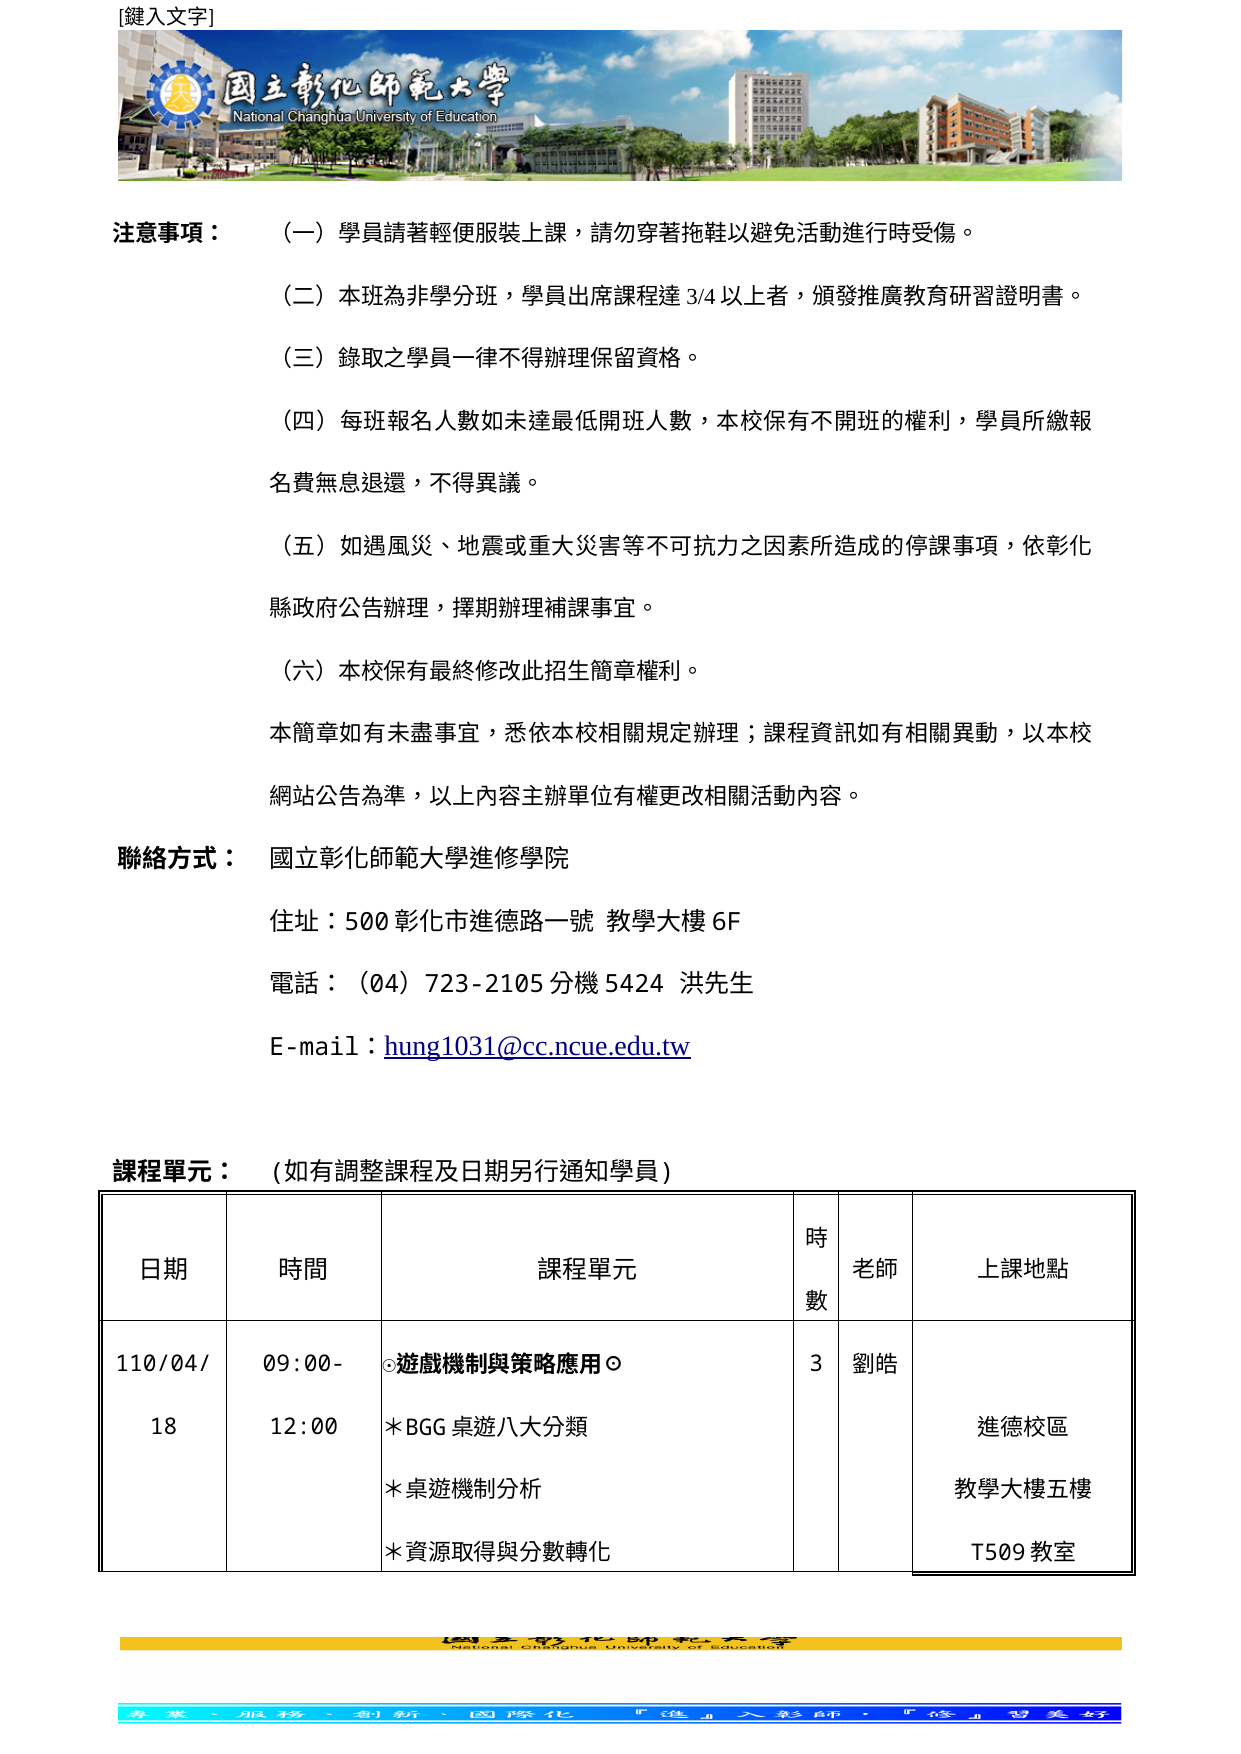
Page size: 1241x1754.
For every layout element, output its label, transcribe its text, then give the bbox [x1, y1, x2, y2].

table_cell 國立彰化師範大學進修學院 住址：500彰化市進德路一號 教學大樓6F 電話：（04）723-2105分機5424 洪先生 E-mail：hung1031@cc.ncue.edu.tw [258, 815, 1104, 1065]
table_cell [1105, 190, 1111, 815]
table_cell [1136, 1320, 1140, 1571]
table_cell 時數 [794, 1195, 838, 1320]
table_cell (如有調整課程及日期另行通知學員) [258, 1128, 1104, 1190]
table_cell [1105, 1128, 1111, 1190]
table_cell 劉皓 [839, 1321, 912, 1571]
table_cell 09:00-12:00 [227, 1321, 381, 1571]
table_cell 110/04/18 [103, 1321, 226, 1571]
table_cell [1134, 190, 1140, 815]
table_cell 時間 [227, 1195, 381, 1320]
table_cell 老師 [839, 1195, 912, 1320]
table_cell （一）學員請著輕便服裝上課，請勿穿著拖鞋以避免活動進行時受傷。 （二）本班為非學分班，學員出席課程達3/4以上者，頒發推廣教育研習證明書。 （三）錄取之學員一律不得辦理保留資格。 （四）每班報名人數如未達最低開班人數，本校保有不開班的權利，學員所繳報名費無息退還，不得異議。 （五）如遇風災、地震或重大災害等不可抗力之因素所造成的停課事項，依彰化縣政府公告辦理，擇期辦理補課事宜。 （六）本校保有最終修改此招生簡章權利。 本簡章如有未盡事宜，悉依本校相關規定辦理；課程資訊如有相關異動，以本校網站公告為準，以上內容主辦單位有權更改相關活動內容。 [258, 190, 1104, 815]
table_cell 注意事項： [101, 190, 258, 815]
table_cell ☉遊戲機制與策略應用☉ ＊BGG桌遊八大分類 ＊桌遊機制分析 ＊資源取得與分數轉化 [382, 1321, 793, 1571]
table_cell [1105, 815, 1111, 1065]
table_cell 課程單元 [382, 1195, 793, 1320]
table_cell 進德校區 教學大樓五樓 T509教室 [913, 1321, 1131, 1571]
table_cell [1134, 815, 1140, 1065]
table_cell [101, 1065, 258, 1128]
table_cell [1111, 190, 1133, 815]
table_cell 聯絡方式： [101, 815, 258, 1065]
table_cell [1111, 815, 1133, 1065]
picture [118, 30, 1123, 181]
table_cell [1134, 1128, 1140, 1190]
table_cell 3 [794, 1321, 838, 1571]
table_cell 課程單元： [101, 1128, 258, 1190]
table_cell [1111, 1128, 1133, 1190]
picture [118, 1637, 1123, 1729]
table_cell [258, 1065, 269, 1128]
table_cell [1136, 1190, 1140, 1320]
table_cell 日期 [103, 1195, 226, 1320]
table_cell [1093, 1065, 1104, 1128]
table_cell 上課地點 [913, 1195, 1131, 1320]
